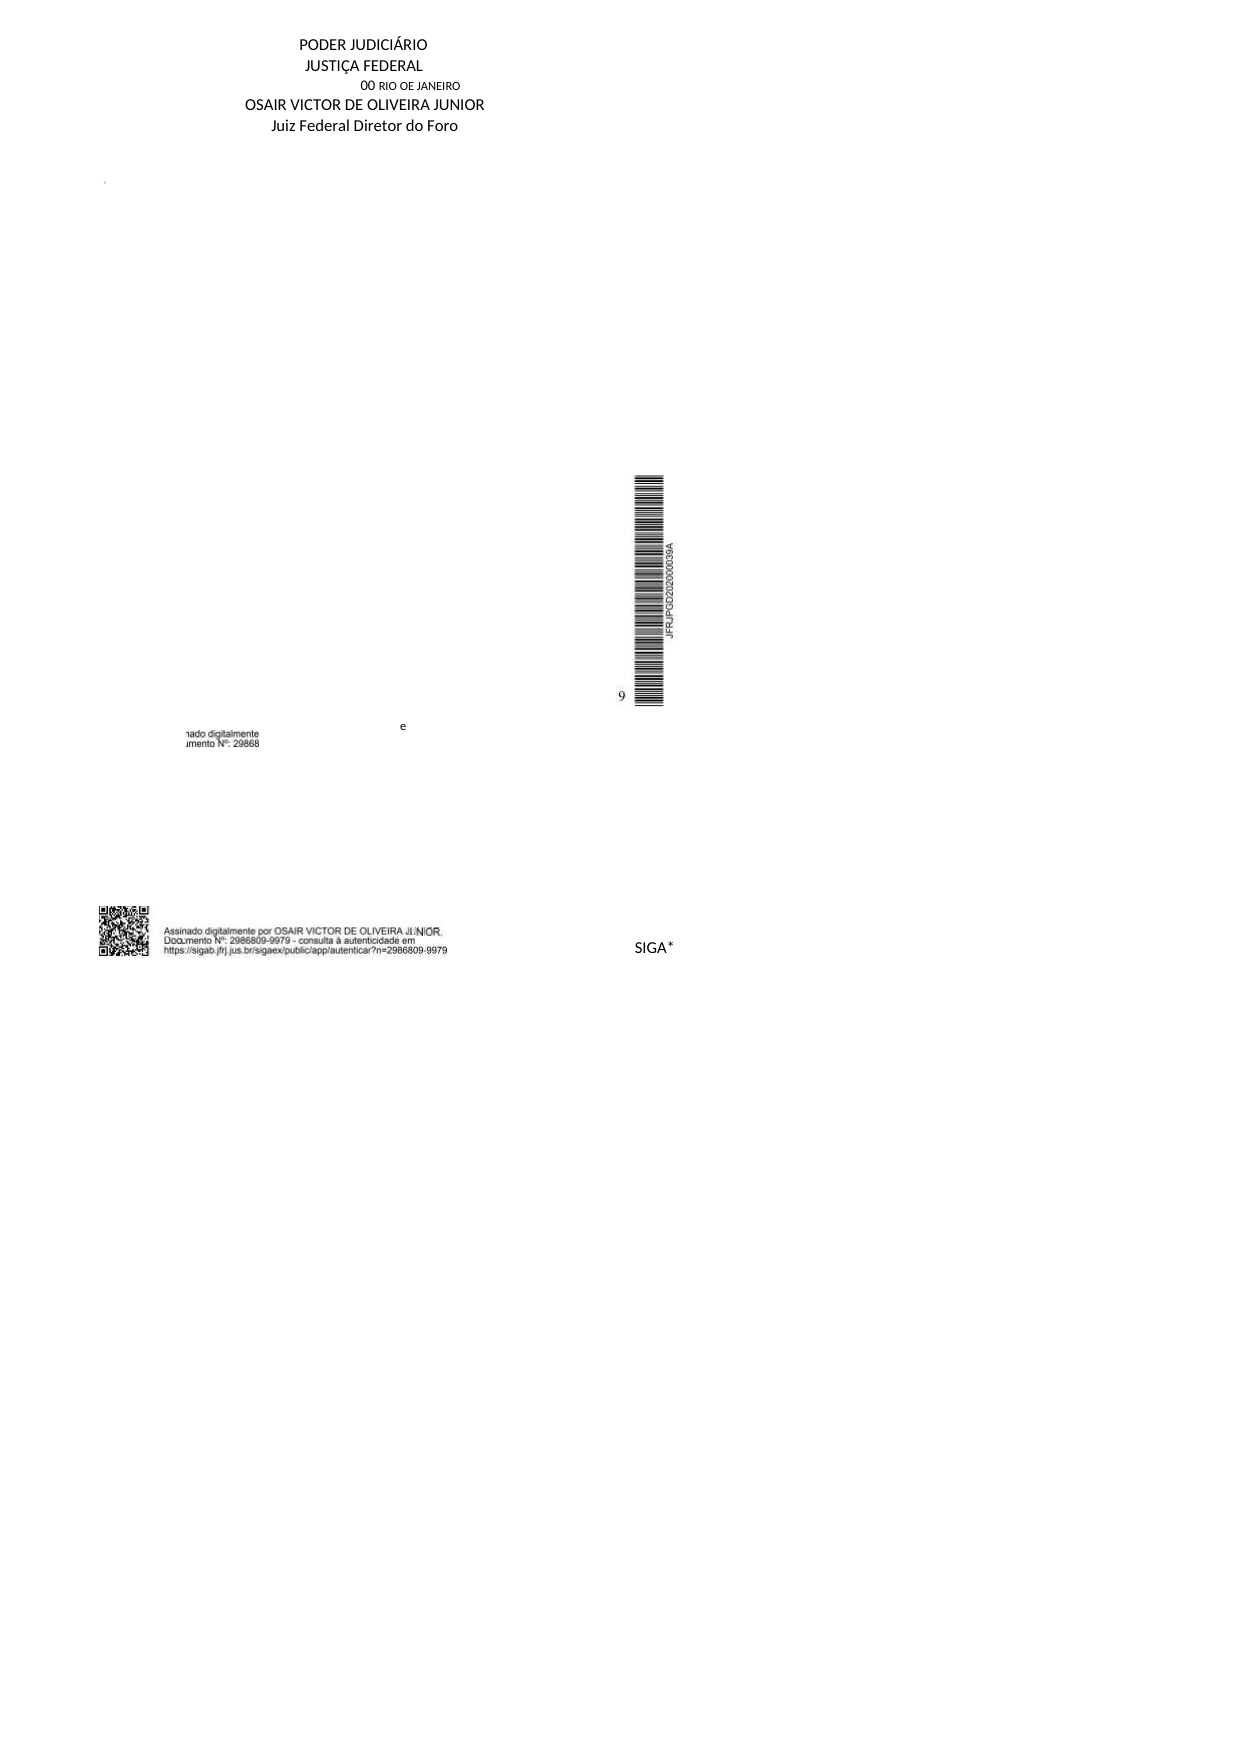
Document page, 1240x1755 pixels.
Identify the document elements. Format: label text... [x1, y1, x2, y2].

text e [106, 719, 622, 748]
subtitle OSAIR VICTOR DE OLIVEIRA JUNIOR Juiz Federal Diretor do Foro [245, 94, 508, 136]
